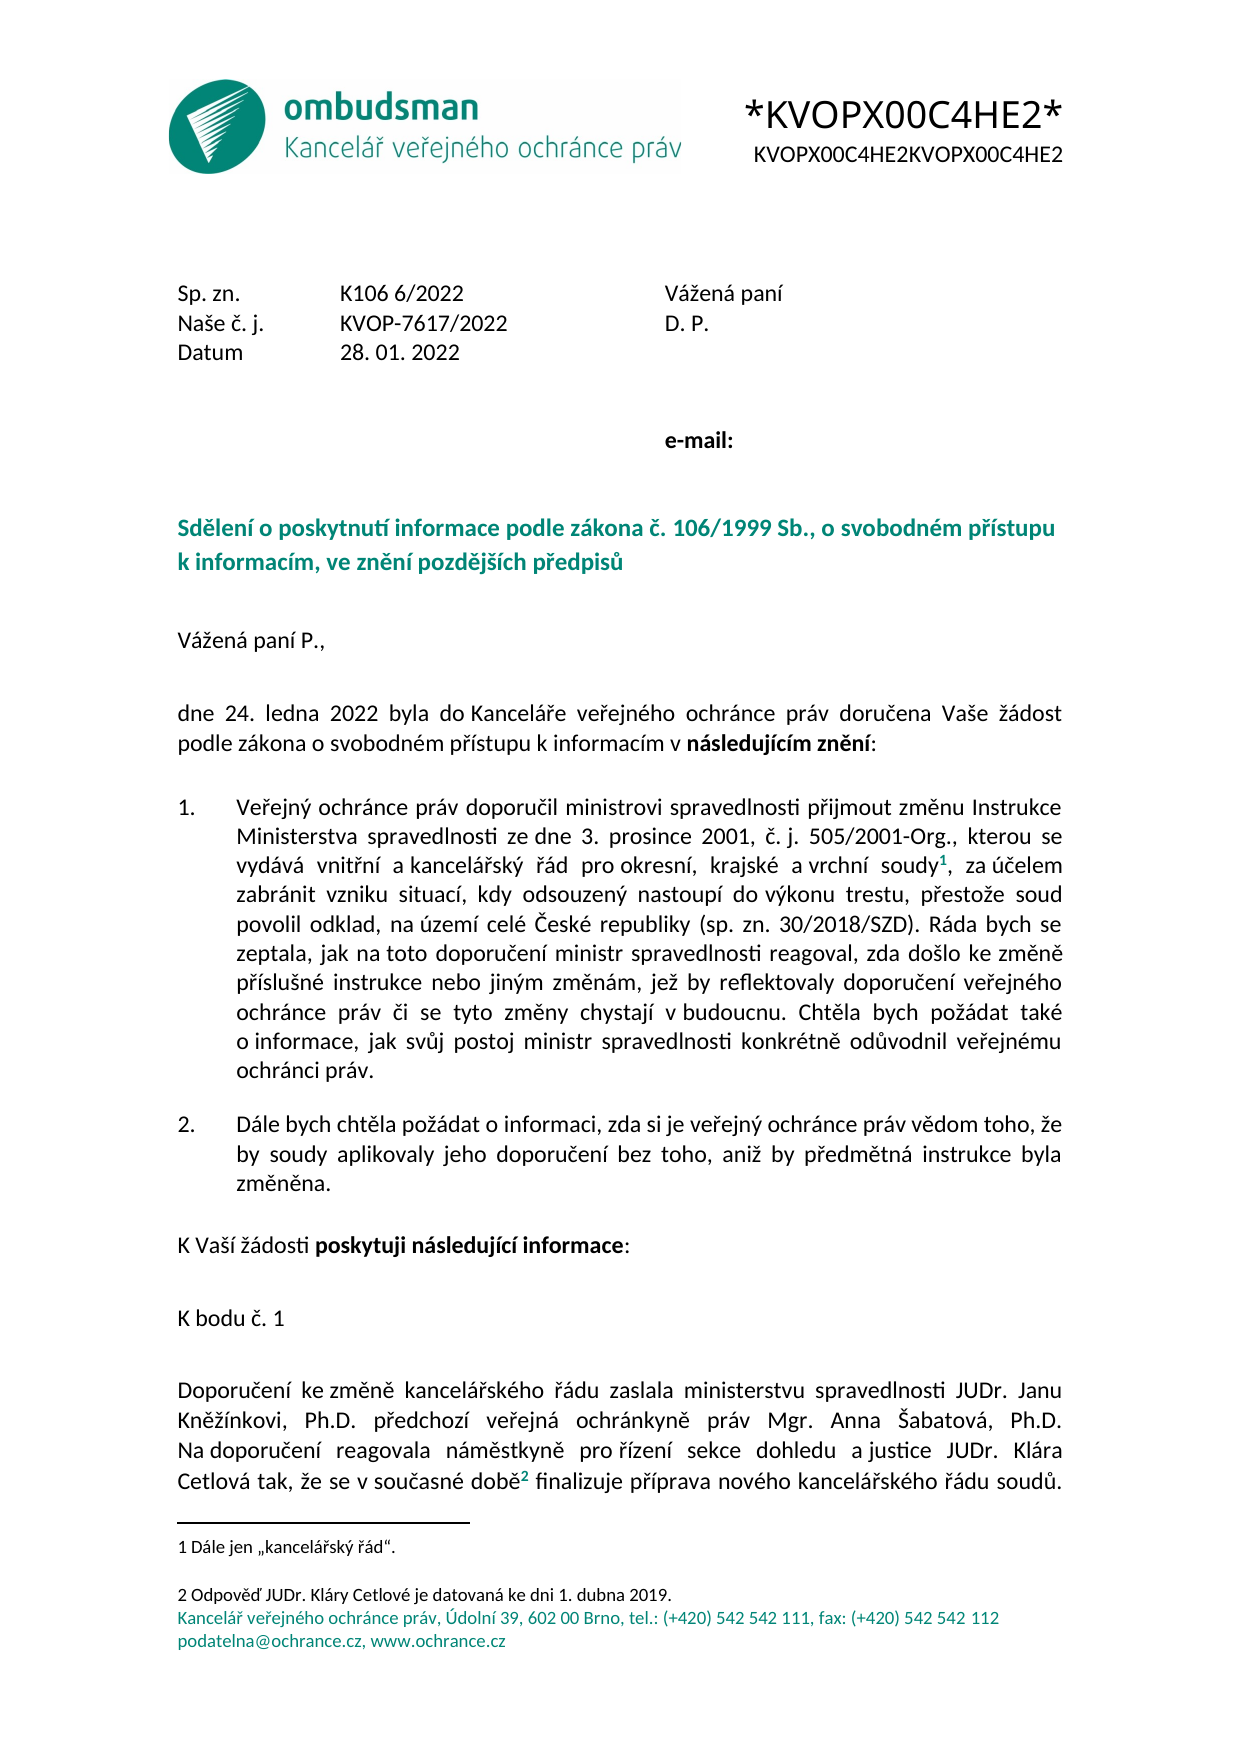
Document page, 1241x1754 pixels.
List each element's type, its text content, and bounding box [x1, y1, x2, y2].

list Dále jen „kancelářský řád“. [177, 1535, 1063, 1558]
list Dále bych chtěla požádat o informaci, zda si je veřejný ochránce práv vědom toho, že by soudy aplikovaly jeho doporučení bez toho, aniž by předmětná instrukce byla změněna. [177, 1109, 1063, 1197]
text K Vaší žádosti poskytuji následující informace: [177, 1231, 1063, 1260]
table_header Vážená paní D. P. e-mail: [665, 220, 1085, 513]
text K bodu č. 1 [177, 1303, 1063, 1332]
subtitle Sdělení o poskytnutí informace podle zákona č. 106/1999 Sb., o svobodném přístupu k informacím, ve znění pozdějších předpisů [177, 513, 1063, 577]
text dne 24. ledna 2022 byla do Kanceláře veřejného ochránce práv doručena Vaše žádost podle zákona o svobodném přístupu k informacím v následujícím znění: [177, 698, 1063, 757]
list Veřejný ochránce práv doporučil ministrovi spravedlnosti přijmout změnu Instrukce Ministerstva spravedlnosti ze dne 3. prosince 2001, č. j. 505/2001-Org., kterou se vydává vnitřní a kancelářský řád pro okresní, krajské a vrchní soudy, za účelem zabránit vzniku situací, kdy odsouzený nastoupí do výkonu trestu, přestože soud povolil odklad, na území celé České republiky (sp. zn. 30/2018/SZD). Ráda bych se zeptala, jak na toto doporučení ministr spravedlnosti reagoval, zda došlo ke změně příslušné instrukce nebo jiným změnám, jež by reflektovaly doporučení veřejného ochránce práv či se tyto změny chystají v budoucnu. Chtěla bych požádat také o informace, jak svůj postoj ministr spravedlnosti konkrétně odůvodnil veřejnému ochránci práv. [177, 792, 1063, 1084]
text Doporučení ke změně kancelářského řádu zaslala ministerstvu spravedlnosti JUDr. Janu Kněžínkovi, Ph.D. předchozí veřejná ochránkyně práv Mgr. Anna Šabatová, Ph.D. Na doporučení reagovala náměstkyně pro řízení sekce dohledu a justice JUDr. Klára Cetlová tak, že se v současné době finalizuje příprava nového kancelářského řádu soudů. [177, 1375, 1063, 1495]
text Vážená paní P., [177, 626, 1063, 655]
table_header K106 6/2022 KVOP-7617/2022 28. 01. 2022 [340, 220, 664, 513]
text Odpověď JUDr. Kláry Cetlové je datovaná ke dni 1. dubna 2019. [177, 1583, 1063, 1606]
table_header Sp. zn. Naše č. j. Datum [177, 220, 340, 513]
